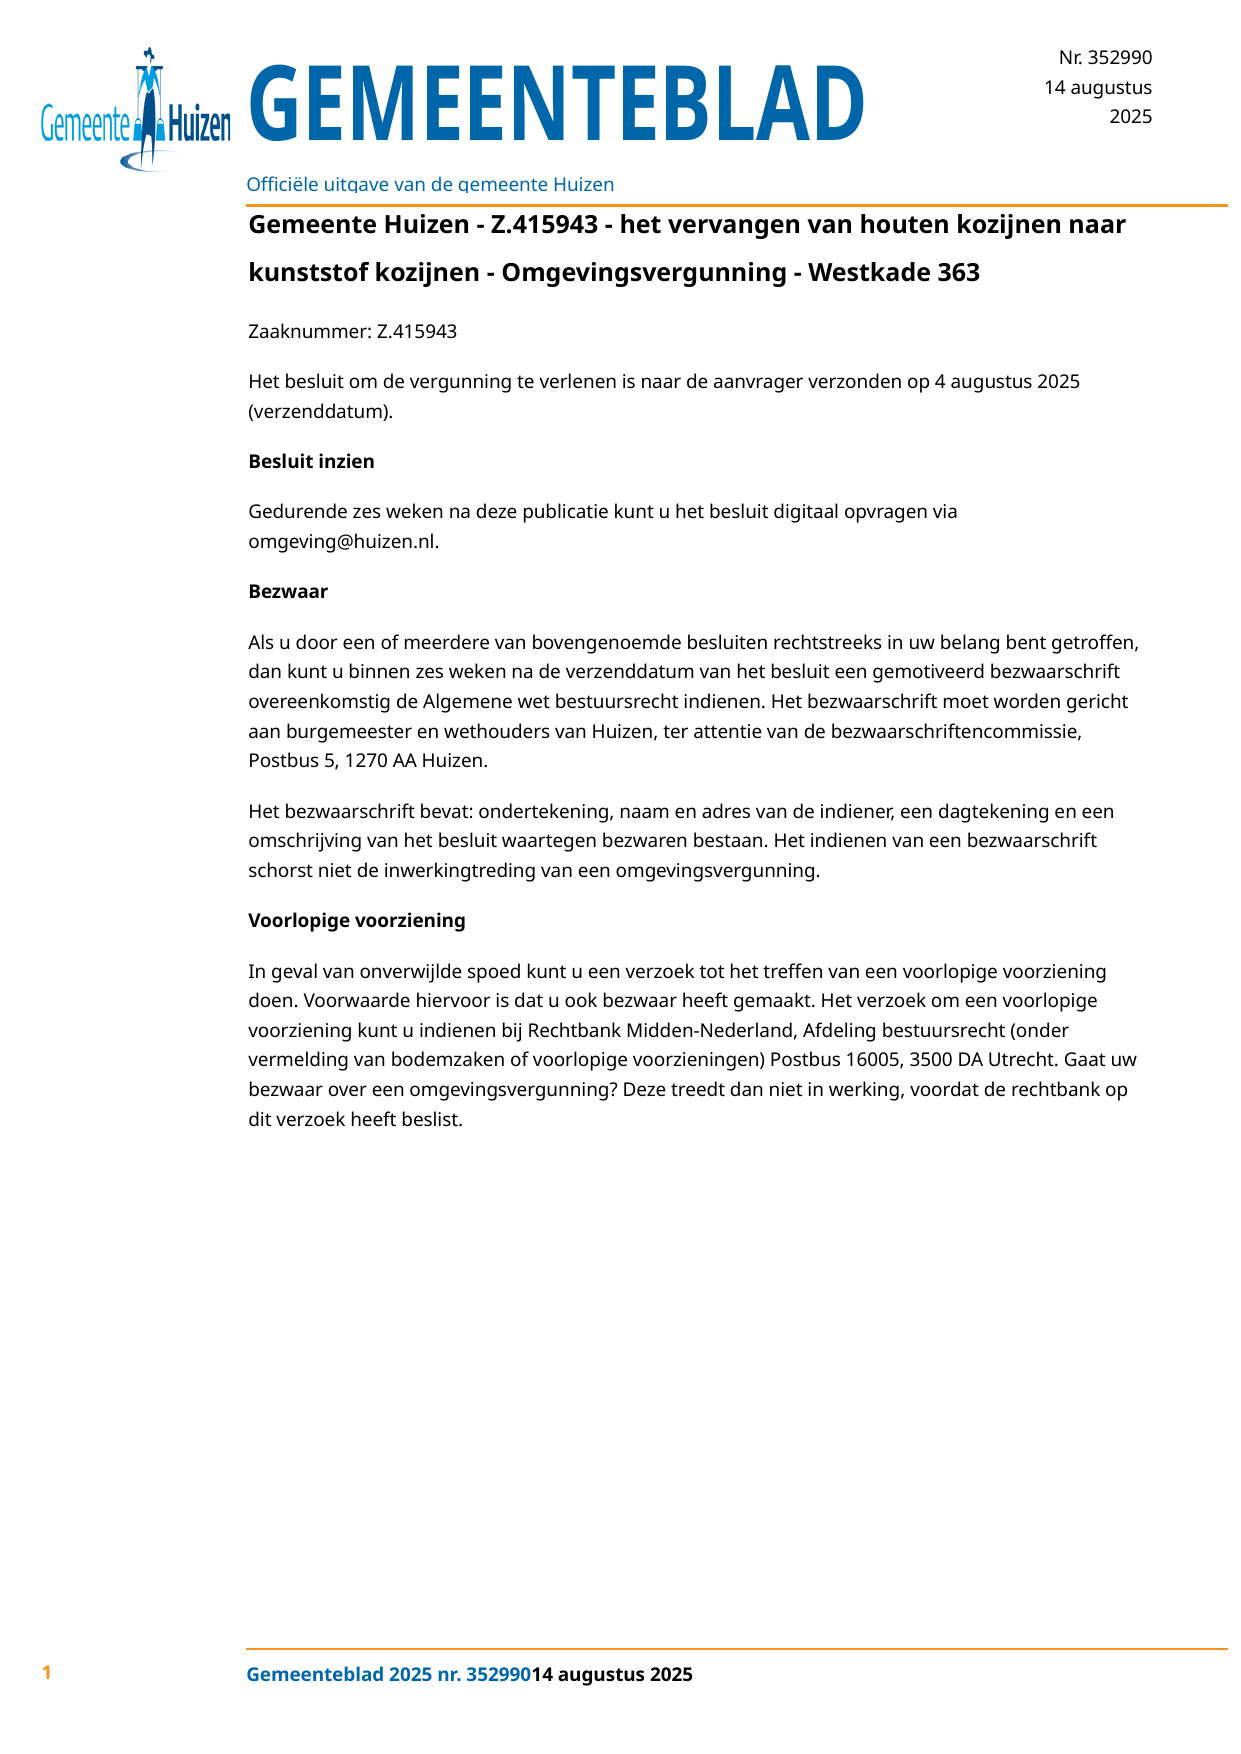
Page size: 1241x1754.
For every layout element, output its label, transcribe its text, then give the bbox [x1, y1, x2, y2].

text Voorlopige voorziening [248, 907, 1152, 933]
picture [41, 47, 231, 172]
text Bezwaar [248, 579, 1152, 604]
text Besluit inzien [248, 448, 1152, 474]
text Zaaknummer: Z.415943 [248, 318, 1152, 344]
text In geval van onverwijlde spoed kunt u een verzoek tot het treffen van een voorlopige voorziening doen. Voorwaarde hiervoor is dat u ook bezwaar heeft gemaakt. Het verzoek om een voorlopige voorziening kunt u indienen bij Rechtbank Midden-Nederland, Afdeling bestuursrecht (onder vermelding van bodemzaken of voorlopige voorzieningen) Postbus 16005, 3500 DA Utrecht. Gaat uw bezwaar over een omgevingsvergunning? Deze treedt dan niet in werking, voordat de rechtbank op dit verzoek heeft beslist. [248, 958, 1152, 1132]
text Gedurende zes weken na deze publicatie kunt u het besluit digitaal opvragen via omgeving@huizen.nl. [248, 499, 1152, 554]
text Als u door een of meerdere van bovengenoemde besluiten rechtstreeks in uw belang bent getroffen, dan kunt u binnen zes weken na de verzenddatum van het besluit een gemotiveerd bezwaarschrift overeenkomstig de Algemene wet bestuursrecht indienen. Het bezwaarschrift moet worden gericht aan burgemeester en wethouders van Huizen, ter attentie van de bezwaarschriftencommissie, Postbus 5, 1270 AA Huizen. [248, 629, 1152, 773]
text Het besluit om de vergunning te verlenen is naar de aanvrager verzonden op 4 augustus 2025 (verzenddatum). [248, 368, 1152, 424]
text Het bezwaarschrift bevat: ondertekening, naam en adres van de indiener, een dagtekening en een omschrijving van het besluit waartegen bezwaren bestaan. Het indienen van een bezwaarschrift schorst niet de inwerkingtreding van een omgevingsvergunning. [248, 798, 1152, 883]
text Gemeente Huizen - Z.415943 - het vervangen van houten kozijnen naar kunststof kozijnen - Omgevingsvergunning - Westkade 363 [248, 207, 1152, 288]
